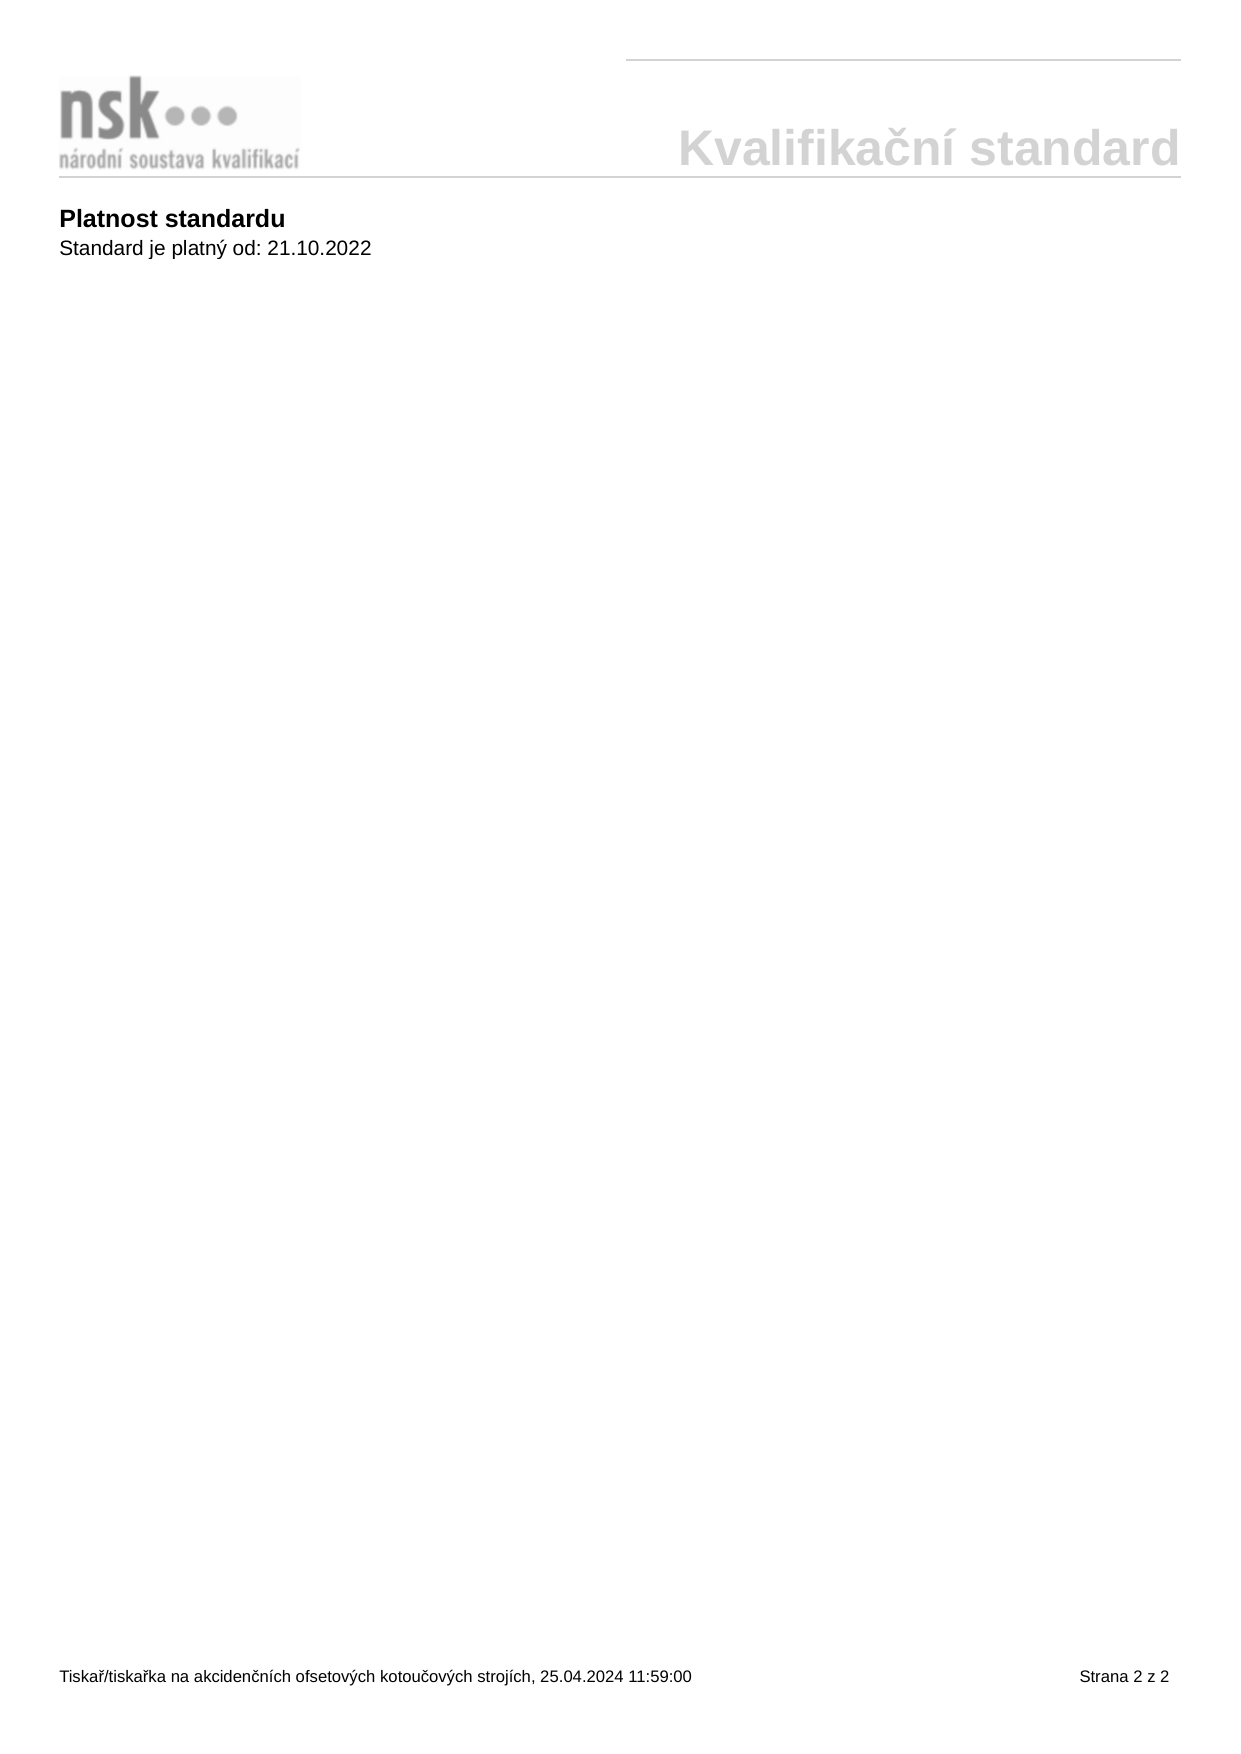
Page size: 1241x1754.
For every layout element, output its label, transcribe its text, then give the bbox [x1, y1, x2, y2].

table_cell [626, 1159, 862, 1409]
table_cell [484, 559, 620, 859]
table_cell [626, 194, 862, 200]
table_cell [59, 1159, 483, 1409]
table_cell [620, 259, 626, 559]
table_cell [862, 194, 1093, 200]
table_cell [620, 559, 626, 859]
table_cell [59, 859, 483, 1159]
table_cell Strana 2 z 2 [862, 1658, 1169, 1694]
table_cell [59, 1409, 483, 1658]
table_cell [1169, 1658, 1181, 1694]
table_cell [484, 1409, 620, 1658]
table_cell [1093, 1159, 1169, 1409]
table_cell [862, 859, 1093, 1159]
table_cell [1169, 859, 1181, 1159]
table_cell Kvalifikační standard [626, 61, 1181, 176]
table_cell [1169, 1409, 1181, 1658]
picture [58, 59, 621, 171]
table_cell [1093, 194, 1169, 200]
table_cell [626, 859, 862, 1159]
table_cell [626, 259, 862, 559]
table_cell [862, 1159, 1093, 1409]
table_cell [484, 259, 620, 559]
table_cell [484, 171, 620, 176]
table_cell [1093, 1409, 1169, 1658]
table_cell [59, 178, 1181, 194]
table_cell Tiskař/tiskařka na akcidenčních ofsetových kotoučových strojích, 25.04.2024 11:59:00 [59, 1658, 862, 1694]
table_cell [862, 559, 1093, 859]
table_cell [59, 259, 483, 559]
table_cell [862, 259, 1093, 559]
table_cell [59, 559, 483, 859]
table_cell [1169, 194, 1181, 200]
table_cell [484, 1159, 620, 1409]
table_cell [621, 59, 626, 170]
table_cell [620, 1409, 626, 1658]
table_cell [59, 171, 483, 176]
table_cell [1093, 859, 1169, 1159]
table_cell Platnost standardu [59, 200, 1181, 236]
table_cell Standard je platný od: 21.10.2022 [59, 236, 1181, 259]
table_cell [59, 194, 483, 200]
table_cell [626, 1409, 862, 1658]
table_cell [1093, 259, 1169, 559]
table_cell [1093, 559, 1169, 859]
table_cell [626, 559, 862, 859]
table_cell [1169, 259, 1181, 559]
table_cell [620, 859, 626, 1159]
table_cell [484, 859, 620, 1159]
table_cell [862, 1409, 1093, 1658]
table_cell [484, 194, 620, 200]
table_cell [1169, 559, 1181, 859]
table_cell [1169, 1159, 1181, 1409]
table_cell [620, 1159, 626, 1409]
